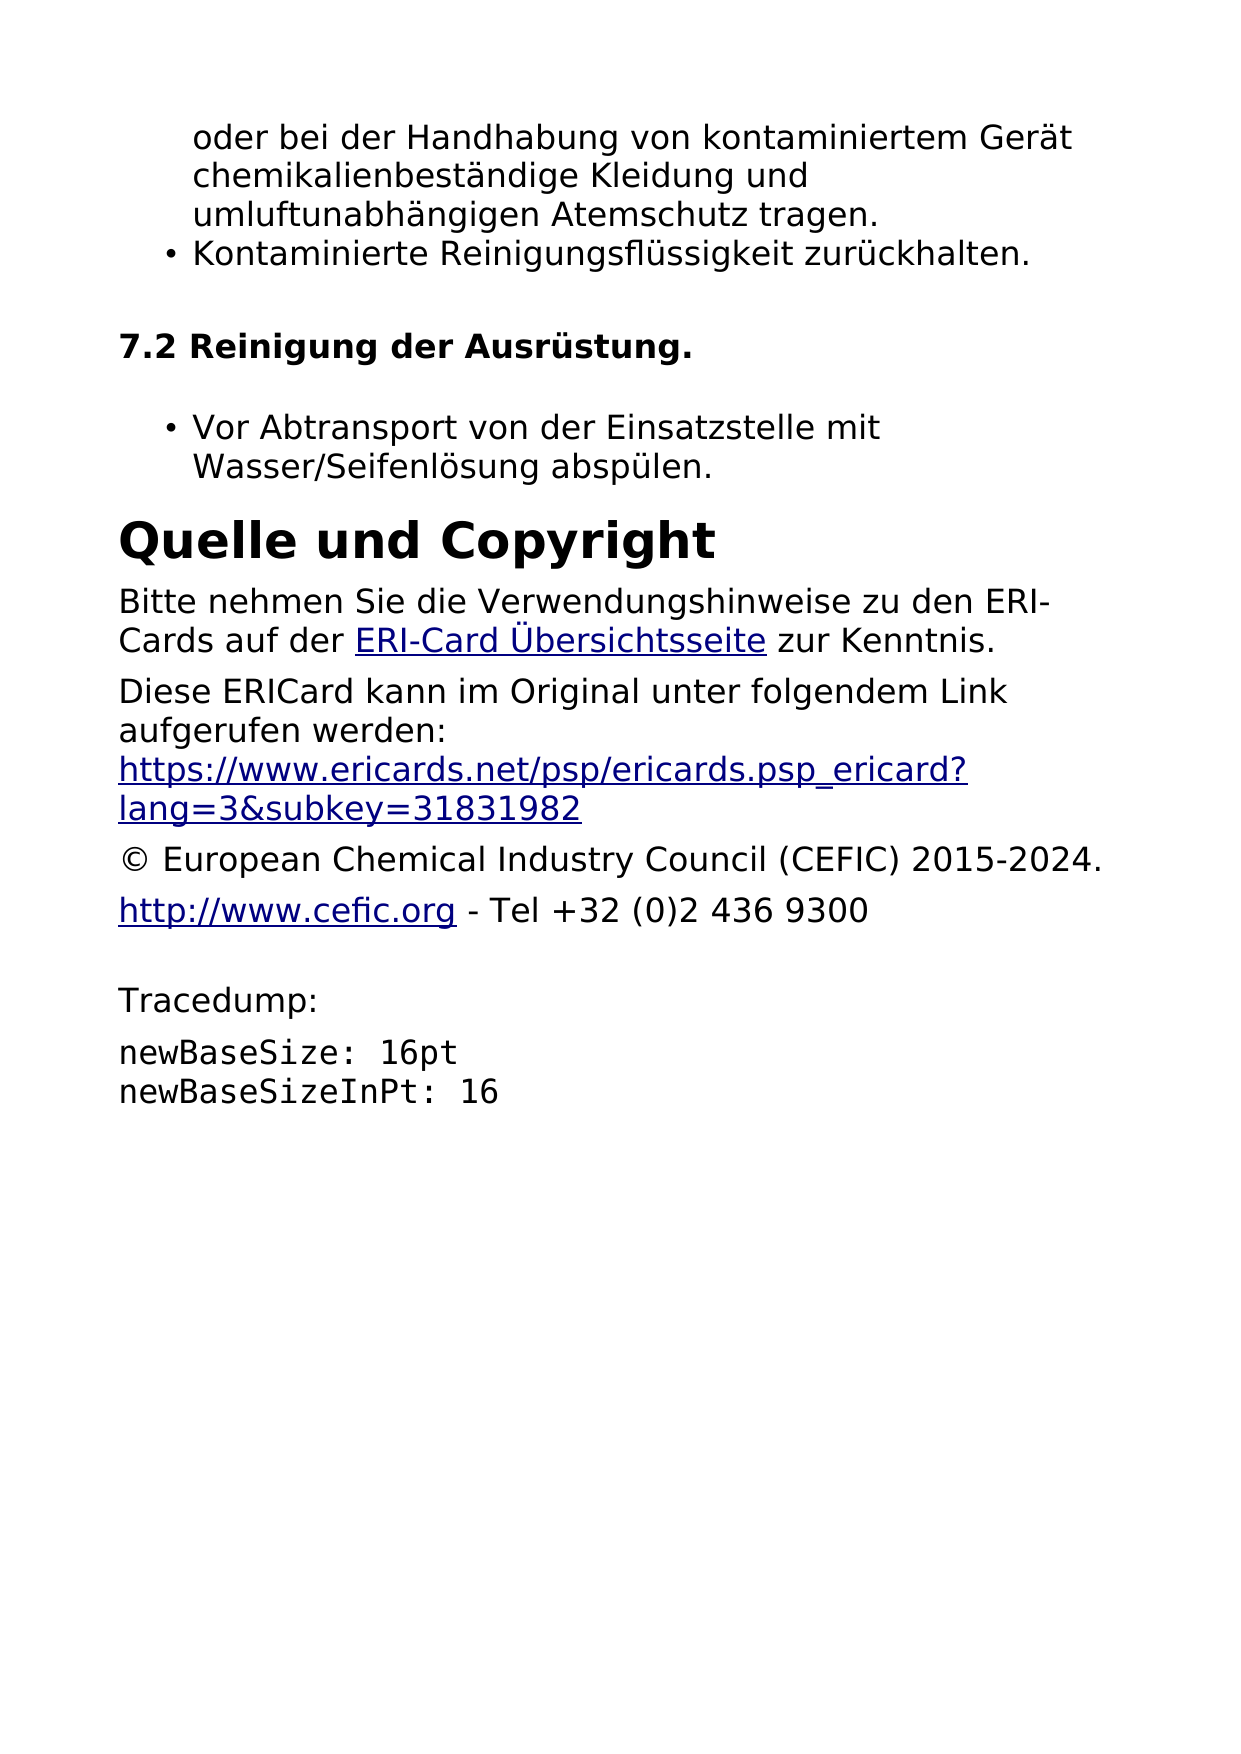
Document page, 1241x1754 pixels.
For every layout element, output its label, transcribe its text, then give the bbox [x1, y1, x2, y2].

text Tracedump: [118, 943, 1122, 1021]
subtitle 7.2 Reinigung der Ausrüstung. [118, 328, 1122, 367]
text Diese ERICard kann im Original unter folgendem Link aufgerufen werden: https://www.ericards.net/psp/ericards.psp_ericard?lang=3&subkey=31831982 [118, 672, 1122, 828]
text http://www.cefic.org - Tel +32 (0)2 436 9300 [118, 892, 1122, 931]
text © European Chemical Industry Council (CEFIC) 2015-2024. [118, 840, 1122, 879]
list Kontaminierte Reinigungsflüssigkeit zurückhalten. [177, 235, 1122, 273]
list oder bei der Handhabung von kontaminiertem Gerät chemikalienbeständige Kleidung und umluftunabhängigen Atemschutz tragen. [177, 118, 1122, 235]
text newBaseSize: 16pt newBaseSizeInPt: 16 [118, 1033, 1122, 1111]
subtitle Quelle und Copyright [118, 512, 1122, 570]
text Bitte nehmen Sie die Verwendungshinweise zu den ERI-Cards auf der ERI-Card Übersichtsseite zur Kenntnis. [118, 582, 1122, 660]
list Vor Abtransport von der Einsatzstelle mit Wasser/Seifenlösung abspülen. [177, 409, 1122, 487]
